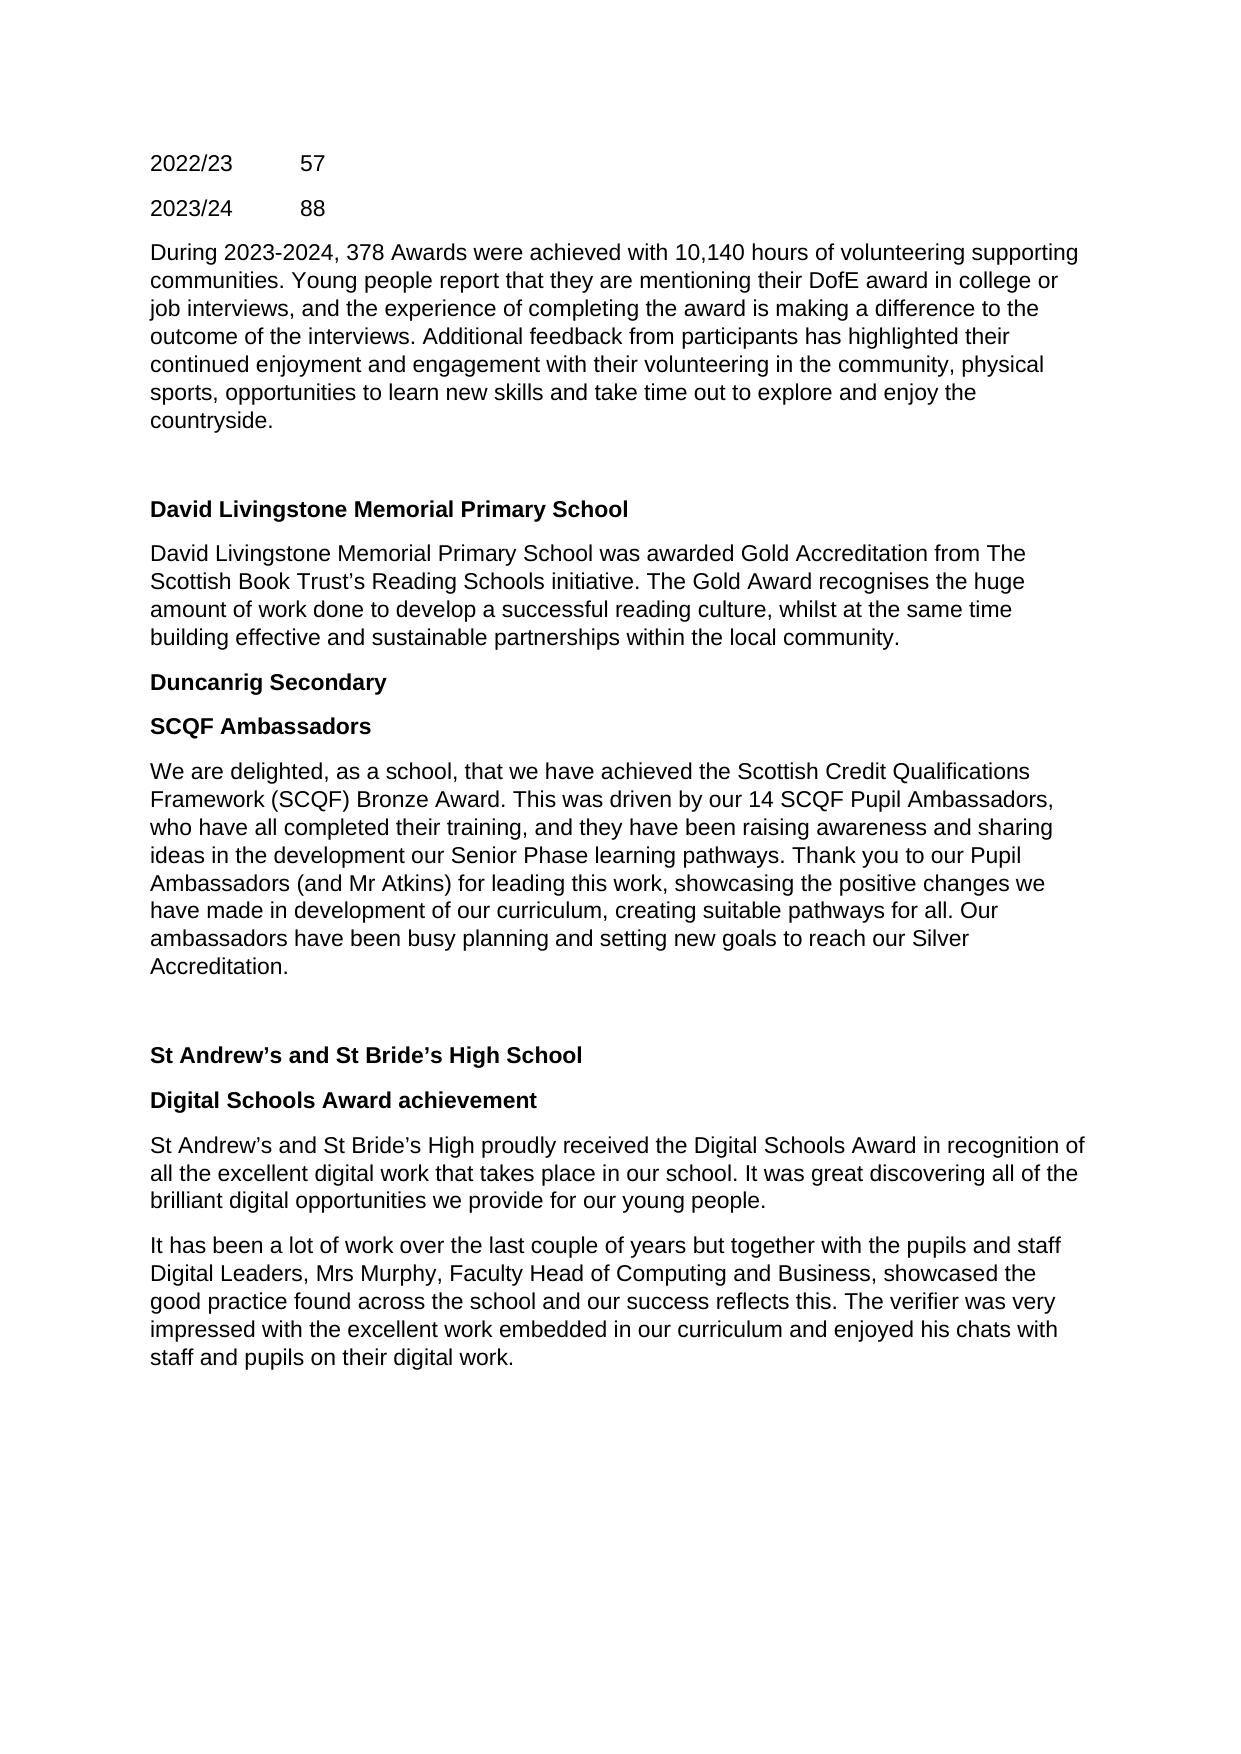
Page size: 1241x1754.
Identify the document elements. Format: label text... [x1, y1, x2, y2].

text 2023/24 88 [150, 194, 1090, 221]
text David Livingstone Memorial Primary School [150, 496, 1090, 522]
text SCQF Ambassadors [150, 713, 1090, 740]
text 2022/23 57 [150, 150, 1090, 176]
text We are delighted, as a school, that we have achieved the Scottish Credit Qualifications Framework (SCQF) Bronze Award. This was driven by our 14 SCQF Pupil Ambassadors, who have all completed their training, and they have been raising awareness and sharing ideas in the development our Senior Phase learning pathways. Thank you to our Pupil Ambassadors (and Mr Atkins) for leading this work, showcasing the positive changes we have made in development of our curriculum, creating suitable pathways for all. Our ambassadors have been busy planning and setting new goals to reach our Silver Accreditation. [150, 758, 1090, 980]
text St Andrew’s and St Bride’s High proudly received the Digital Schools Award in recognition of all the excellent digital work that takes place in our school. It was great discovering all of the brilliant digital opportunities we provide for our young people. [150, 1132, 1090, 1214]
text David Livingstone Memorial Primary School was awarded Gold Accreditation from The Scottish Book Trust’s Reading Schools initiative. The Gold Award recognises the huge amount of work done to develop a successful reading culture, whilst at the same time building effective and sustainable partnerships within the local community. [150, 540, 1090, 651]
text St Andrew’s and St Bride’s High School [150, 1042, 1090, 1069]
text During 2023-2024, 378 Awards were achieved with 10,140 hours of volunteering supporting communities. Young people report that they are mentioning their DofE award in college or job interviews, and the experience of completing the award is making a difference to the outcome of the interviews. Additional feedback from participants has highlighted their continued enjoyment and engagement with their volunteering in the community, physical sports, opportunities to learn new skills and take time out to explore and enjoy the countryside. [150, 239, 1090, 433]
text Digital Schools Award achievement [150, 1087, 1090, 1113]
text Duncanrig Secondary [150, 669, 1090, 695]
text It has been a lot of work over the last couple of years but together with the pupils and staff Digital Leaders, Mrs Murphy, Faculty Head of Computing and Business, showcased the good practice found across the school and our success reflects this. The verifier was very impressed with the excellent work embedded in our curriculum and enjoyed his chats with staff and pupils on their digital work. [150, 1232, 1090, 1370]
